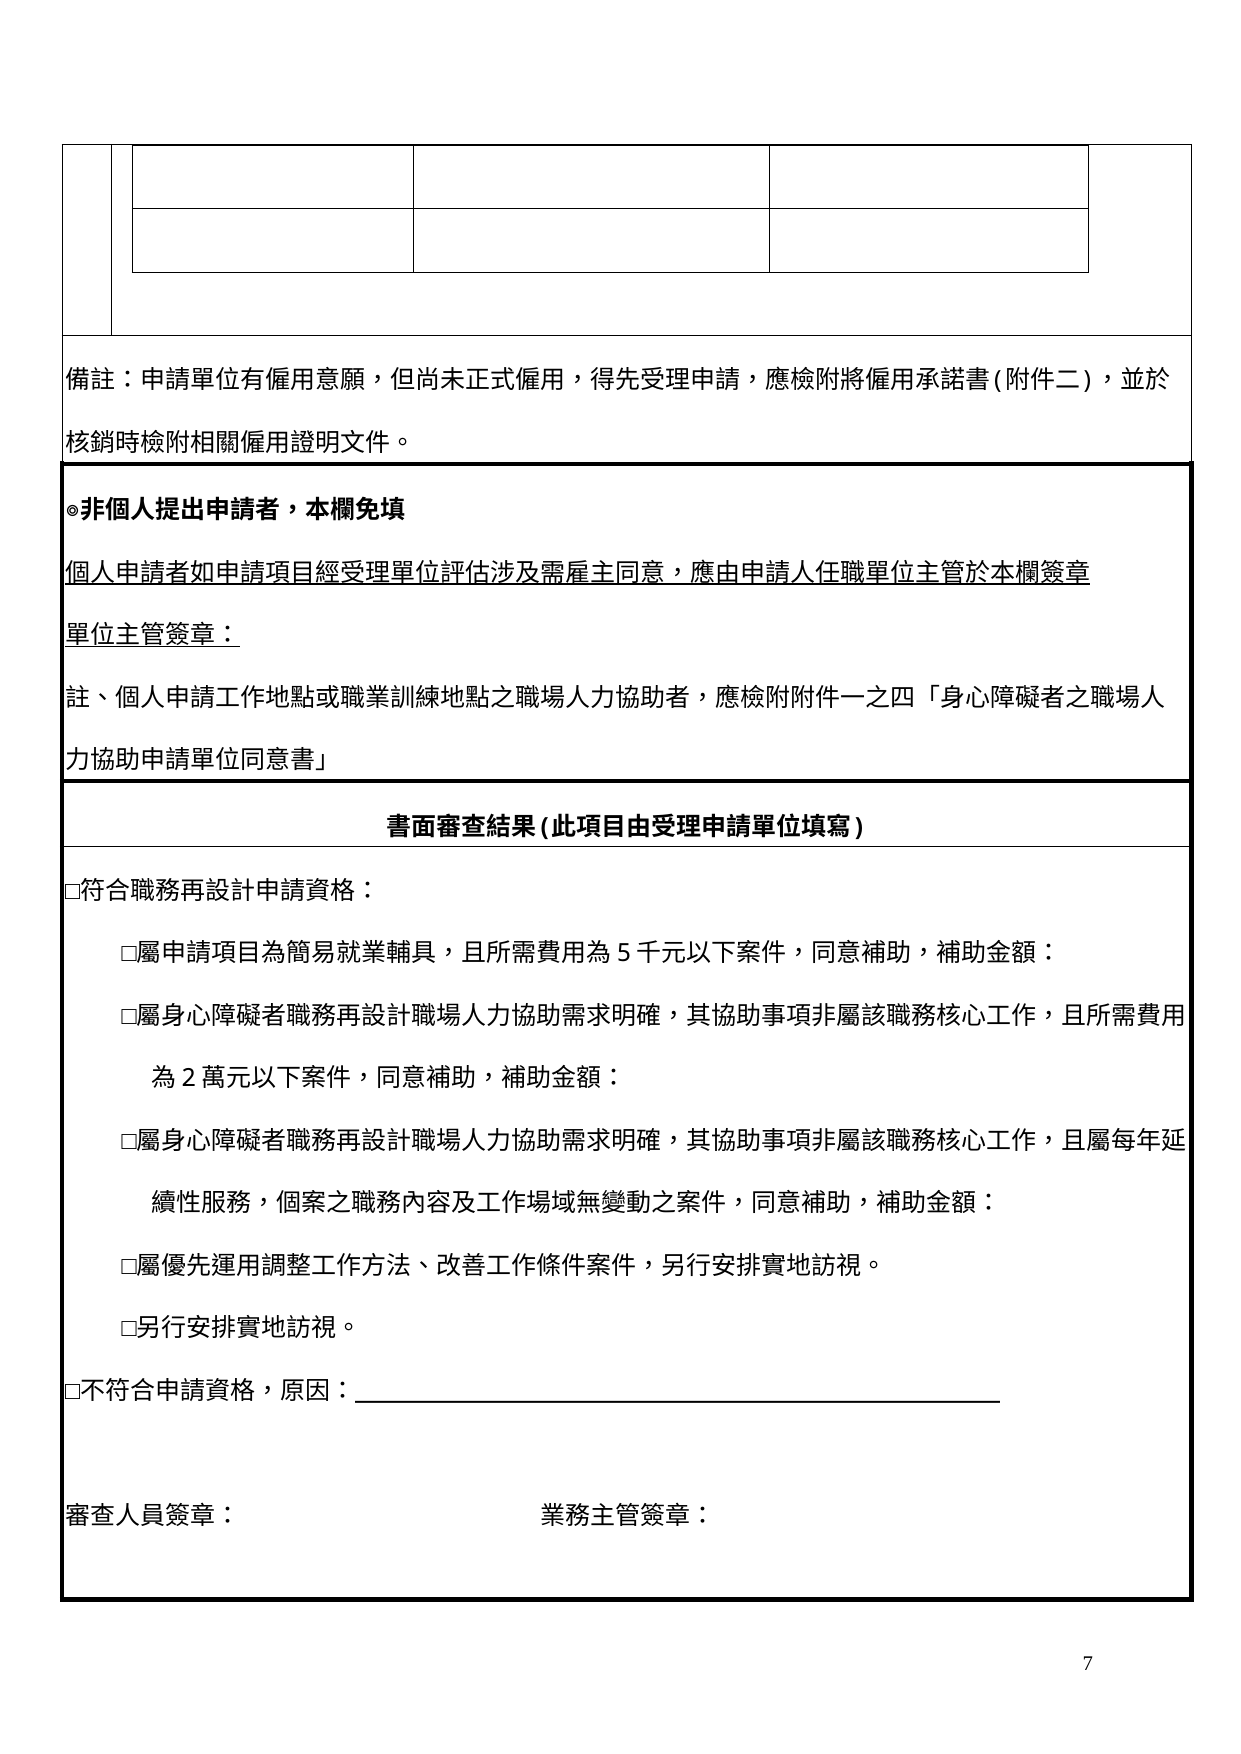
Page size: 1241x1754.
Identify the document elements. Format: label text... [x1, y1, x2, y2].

table_cell [63, 145, 111, 335]
table_cell [770, 209, 1088, 272]
table_cell ◎非個人提出申請者，本欄免填 個人申請者如申請項目經受理單位評估涉及需雇主同意，應由申請人任職單位主管於本欄簽章 單位主管簽章： 註、個人申請工作地點或職業訓練地點之職場人力協助者，應檢附附件一之四「身心障礙者之職場人力協助申請單位同意書」 [64, 466, 1189, 778]
table_cell 備註：申請單位有僱用意願，但尚未正式僱用，得先受理申請，應檢附將僱用承諾書(附件二)，並於核銷時檢附相關僱用證明文件。 [63, 336, 1191, 461]
table_cell [133, 146, 413, 208]
table_cell [133, 209, 413, 272]
table_cell [414, 209, 769, 272]
table_cell [112, 145, 1191, 335]
table_cell 書面審查結果(此項目由受理申請單位填寫) [64, 783, 1189, 846]
table_cell [414, 146, 769, 208]
table_cell □符合職務再設計申請資格： □屬申請項目為簡易就業輔具，且所需費用為5千元以下案件，同意補助，補助金額： □屬身心障礙者職務再設計職場人力協助需求明確，其協助事項非屬該職務核心工作，且所需費用為2萬元以下案件，同意補助，補助金額： □屬身心障礙者職務再設計職場人力協助需求明確，其協助事項非屬該職務核心工作，且屬每年延續性服務，個案之職務內容及工作場域無變動之案件，同意補助，補助金額： □屬優先運用調整工作方法、改善工作條件案件，另行安排實地訪視。 □另行安排實地訪視。 □不符合申請資格，原因：___________________________________________ 審查人員簽章： 業務主管簽章： [64, 847, 1189, 1597]
table_cell [770, 146, 1088, 208]
